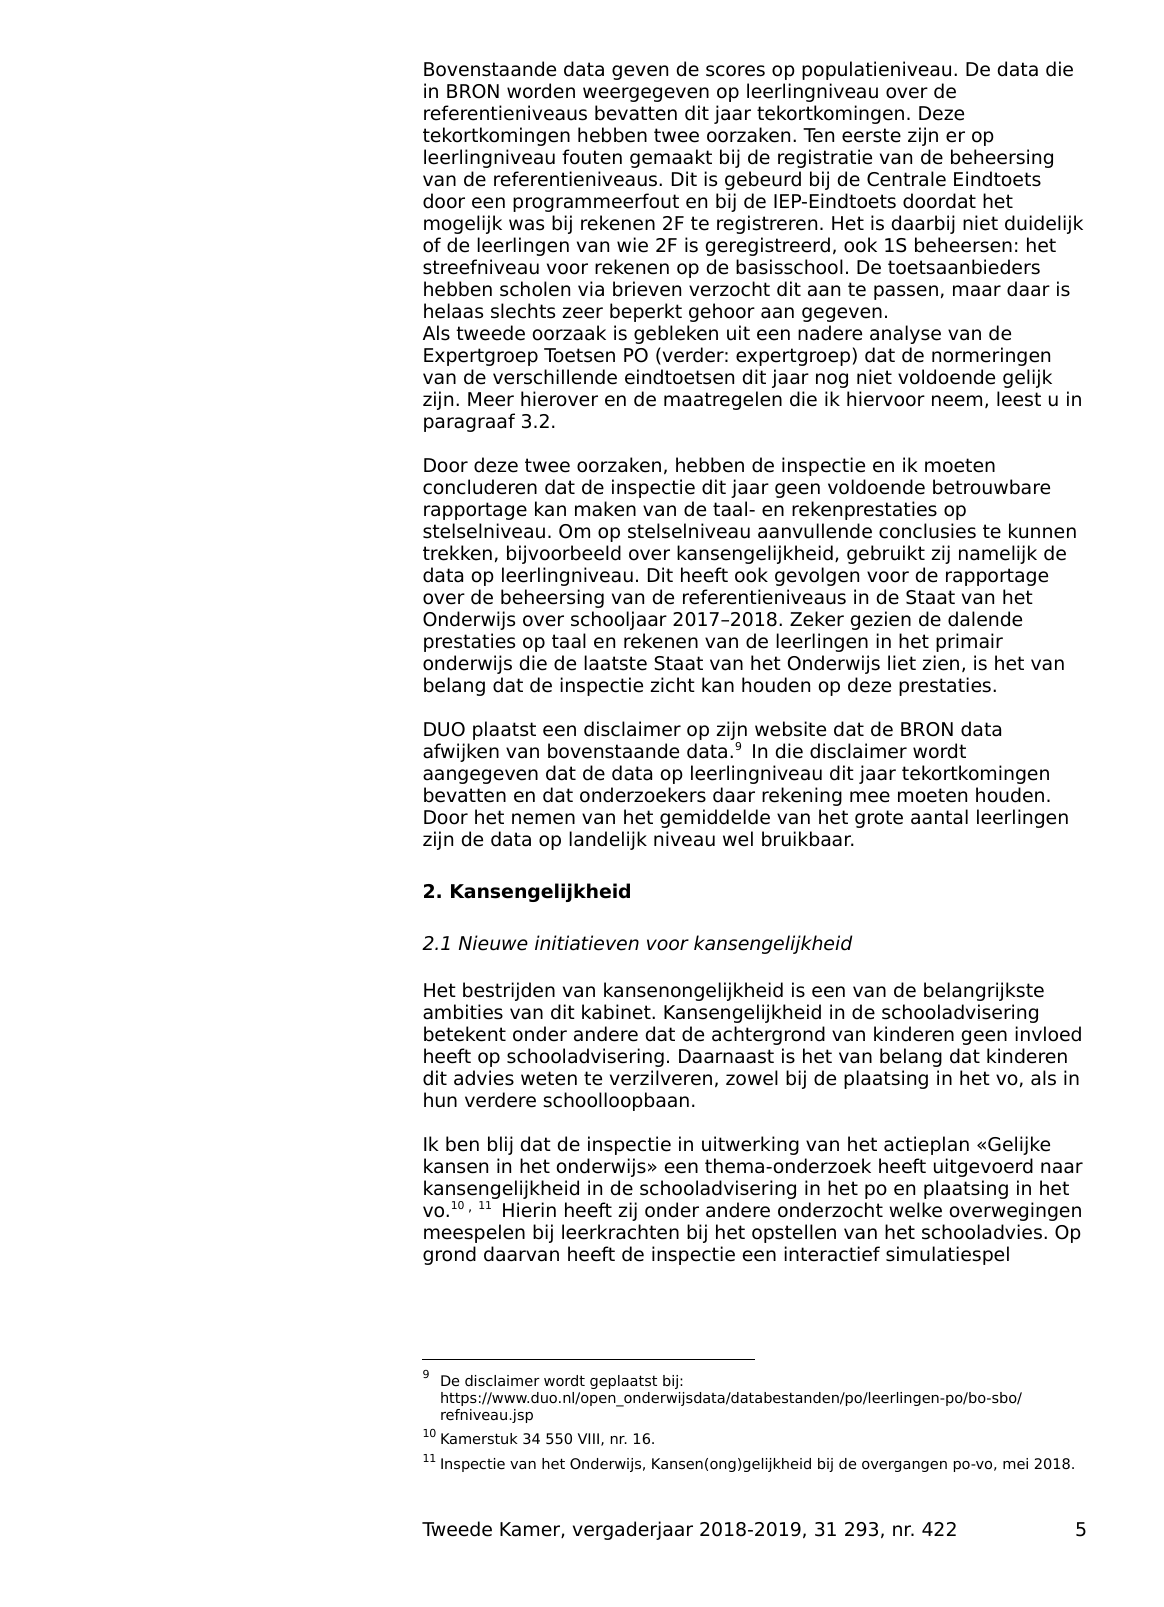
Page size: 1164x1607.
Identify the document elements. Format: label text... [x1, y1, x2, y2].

text Door deze twee oorzaken, hebben de inspectie en ik moeten concluderen dat de inspectie dit jaar geen voldoende betrouwbare rapportage kan maken van de taal- en rekenprestaties op stelselniveau. Om op stelselniveau aanvullende conclusies te kunnen trekken, bijvoorbeeld over kansengelijkheid, gebruikt zij namelijk de data op leerlingniveau. Dit heeft ook gevolgen voor de rapportage over de beheersing van de referentieniveaus in de Staat van het Onderwijs over schooljaar 2017–2018. Zeker gezien de dalende prestaties op taal en rekenen van de leerlingen in het primair onderwijs die de laatste Staat van het Onderwijs liet zien, is het van belang dat de inspectie zicht kan houden op deze prestaties. [422, 455, 1087, 697]
text De disclaimer wordt geplaatst bij: https://www.duo.nl/open_onderwijsdata/databestanden/po/leerlingen-po/bo-sbo/refniveau.jsp [422, 1368, 1087, 1424]
subtitle 2.1 Nieuwe initiatieven voor kansengelijkheid [422, 933, 1087, 955]
text Als tweede oorzaak is gebleken uit een nadere analyse van de Expertgroep Toetsen PO (verder: expertgroep) dat de normeringen van de verschillende eindtoetsen dit jaar nog niet voldoende gelijk zijn. Meer hierover en de maatregelen die ik hiervoor neem, leest u in paragraaf 3.2. [422, 323, 1087, 433]
text Het bestrijden van kansenongelijkheid is een van de belangrijkste ambities van dit kabinet. Kansengelijkheid in de schooladvisering betekent onder andere dat de achtergrond van kinderen geen invloed heeft op schooladvisering. Daarnaast is het van belang dat kinderen dit advies weten te verzilveren, zowel bij de plaatsing in het vo, als in hun verdere schoolloopbaan. [422, 980, 1087, 1112]
text Ik ben blij dat de inspectie in uitwerking van het actieplan «Gelijke kansen in het onderwijs» een thema-onderzoek heeft uitgevoerd naar kansengelijkheid in de schooladvisering in het po en plaatsing in het vo., Hierin heeft zij onder andere onderzocht welke overwegingen meespelen bij leerkrachten bij het opstellen van het schooladvies. Op grond daarvan heeft de inspectie een interactief simulatiespel [422, 1134, 1087, 1266]
text Inspectie van het Onderwijs, Kansen(ong)gelijkheid bij de overgangen po-vo, mei 2018. [422, 1452, 1087, 1474]
text DUO plaatst een disclaimer op zijn website dat de BRON data afwijken van bovenstaande data. In die disclaimer wordt aangegeven dat de data op leerlingniveau dit jaar tekortkomingen bevatten en dat onderzoekers daar rekening mee moeten houden. Door het nemen van het gemiddelde van het grote aantal leerlingen zijn de data op landelijk niveau wel bruikbaar. [422, 719, 1087, 851]
text Bovenstaande data geven de scores op populatieniveau. De data die in BRON worden weergegeven op leerlingniveau over de referentieniveaus bevatten dit jaar tekortkomingen. Deze tekortkomingen hebben twee oorzaken. Ten eerste zijn er op leerlingniveau fouten gemaakt bij de registratie van de beheersing van de referentieniveaus. Dit is gebeurd bij de Centrale Eindtoets door een programmeerfout en bij de IEP-Eindtoets doordat het mogelijk was bij rekenen 2F te registreren. Het is daarbij niet duidelijk of de leerlingen van wie 2F is geregistreerd, ook 1S beheersen: het streefniveau voor rekenen op de basisschool. De toetsaanbieders hebben scholen via brieven verzocht dit aan te passen, maar daar is helaas slechts zeer beperkt gehoor aan gegeven. [422, 59, 1087, 323]
subtitle 2. Kansengelijkheid [422, 881, 1087, 903]
text Kamerstuk 34 550 VIII, nr. 16. [422, 1427, 1087, 1449]
